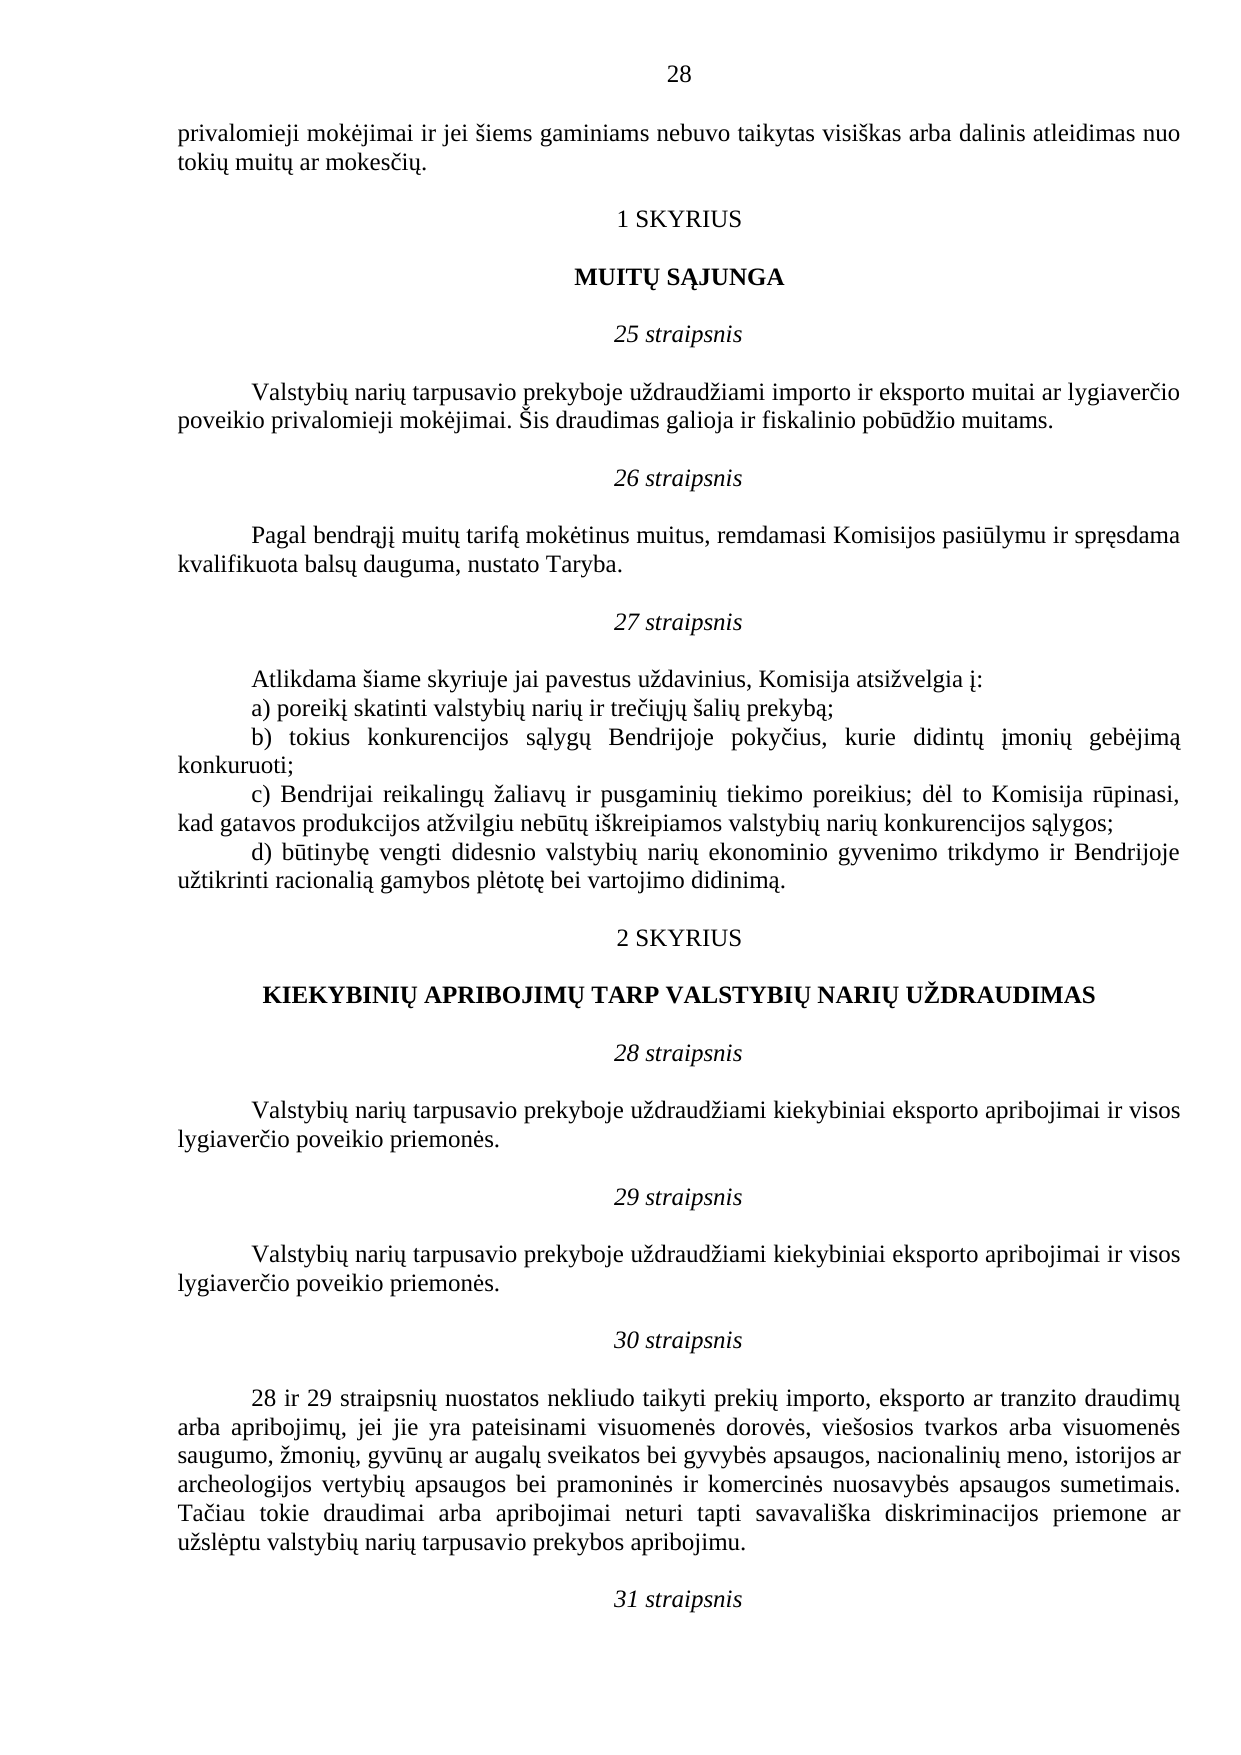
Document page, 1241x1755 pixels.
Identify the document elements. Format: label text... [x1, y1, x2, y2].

text KIEKYBINIŲ APRIBOJIMŲ TARP VALSTYBIŲ NARIŲ UŽDRAUDIMAS [177, 981, 1181, 1009]
text d) būtinybę vengti didesnio valstybių narių ekonominio gyvenimo trikdymo ir Bendrijoje užtikrinti racionalią gamybos plėtotę bei vartojimo didinimą. [177, 837, 1181, 894]
text Pagal bendrąjį muitų tarifą mokėtinus muitus, remdamasi Komisijos pasiūlymu ir spręsdama kvalifikuota balsų dauguma, nustato Taryba. [177, 521, 1181, 578]
text Valstybių narių tarpusavio prekyboje uždraudžiami importo ir eksporto muitai ar lygiaverčio poveikio privalomieji mokėjimai. Šis draudimas galioja ir fiskalinio pobūdžio muitams. [177, 377, 1181, 434]
text 25 straipsnis [177, 319, 1181, 348]
text 28 ir 29 straipsnių nuostatos nekliudo taikyti prekių importo, eksporto ar tranzito draudimų arba apribojimų, jei jie yra pateisinami visuomenės dorovės, viešosios tvarkos arba visuomenės saugumo, žmonių, gyvūnų ar augalų sveikatos bei gyvybės apsaugos, nacionalinių meno, istorijos ar archeologijos vertybių apsaugos bei pramoninės ir komercinės nuosavybės apsaugos sumetimais. Tačiau tokie draudimai arba apribojimai neturi tapti savavališka diskriminacijos priemone ar užslėptu valstybių narių tarpusavio prekybos apribojimu. [177, 1383, 1181, 1556]
text 28 straipsnis [177, 1038, 1181, 1067]
text a) poreikį skatinti valstybių narių ir trečiųjų šalių prekybą; [177, 693, 1181, 722]
text 26 straipsnis [177, 463, 1181, 492]
text 27 straipsnis [177, 607, 1181, 636]
text Atlikdama šiame skyriuje jai pavestus uždavinius, Komisija atsižvelgia į: [177, 664, 1181, 693]
text Valstybių narių tarpusavio prekyboje uždraudžiami kiekybiniai eksporto apribojimai ir visos lygiaverčio poveikio priemonės. [177, 1096, 1181, 1153]
text privalomieji mokėjimai ir jei šiems gaminiams nebuvo taikytas visiškas arba dalinis atleidimas nuo tokių muitų ar mokesčių. [177, 118, 1181, 176]
text c) Bendrijai reikalingų žaliavų ir pusgaminių tiekimo poreikius; dėl to Komisija rūpinasi, kad gatavos produkcijos atžvilgiu nebūtų iškreipiamos valstybių narių konkurencijos sąlygos; [177, 779, 1181, 837]
text 1 SKYRIUS [177, 204, 1181, 233]
text 29 straipsnis [177, 1182, 1181, 1211]
text MUITŲ SĄJUNGA [177, 262, 1181, 291]
text b) tokius konkurencijos sąlygų Bendrijoje pokyčius, kurie didintų įmonių gebėjimą konkuruoti; [177, 722, 1181, 779]
text 2 SKYRIUS [177, 923, 1181, 952]
text 31 straipsnis [177, 1584, 1181, 1613]
text Valstybių narių tarpusavio prekyboje uždraudžiami kiekybiniai eksporto apribojimai ir visos lygiaverčio poveikio priemonės. [177, 1239, 1181, 1297]
text 30 straipsnis [177, 1326, 1181, 1354]
